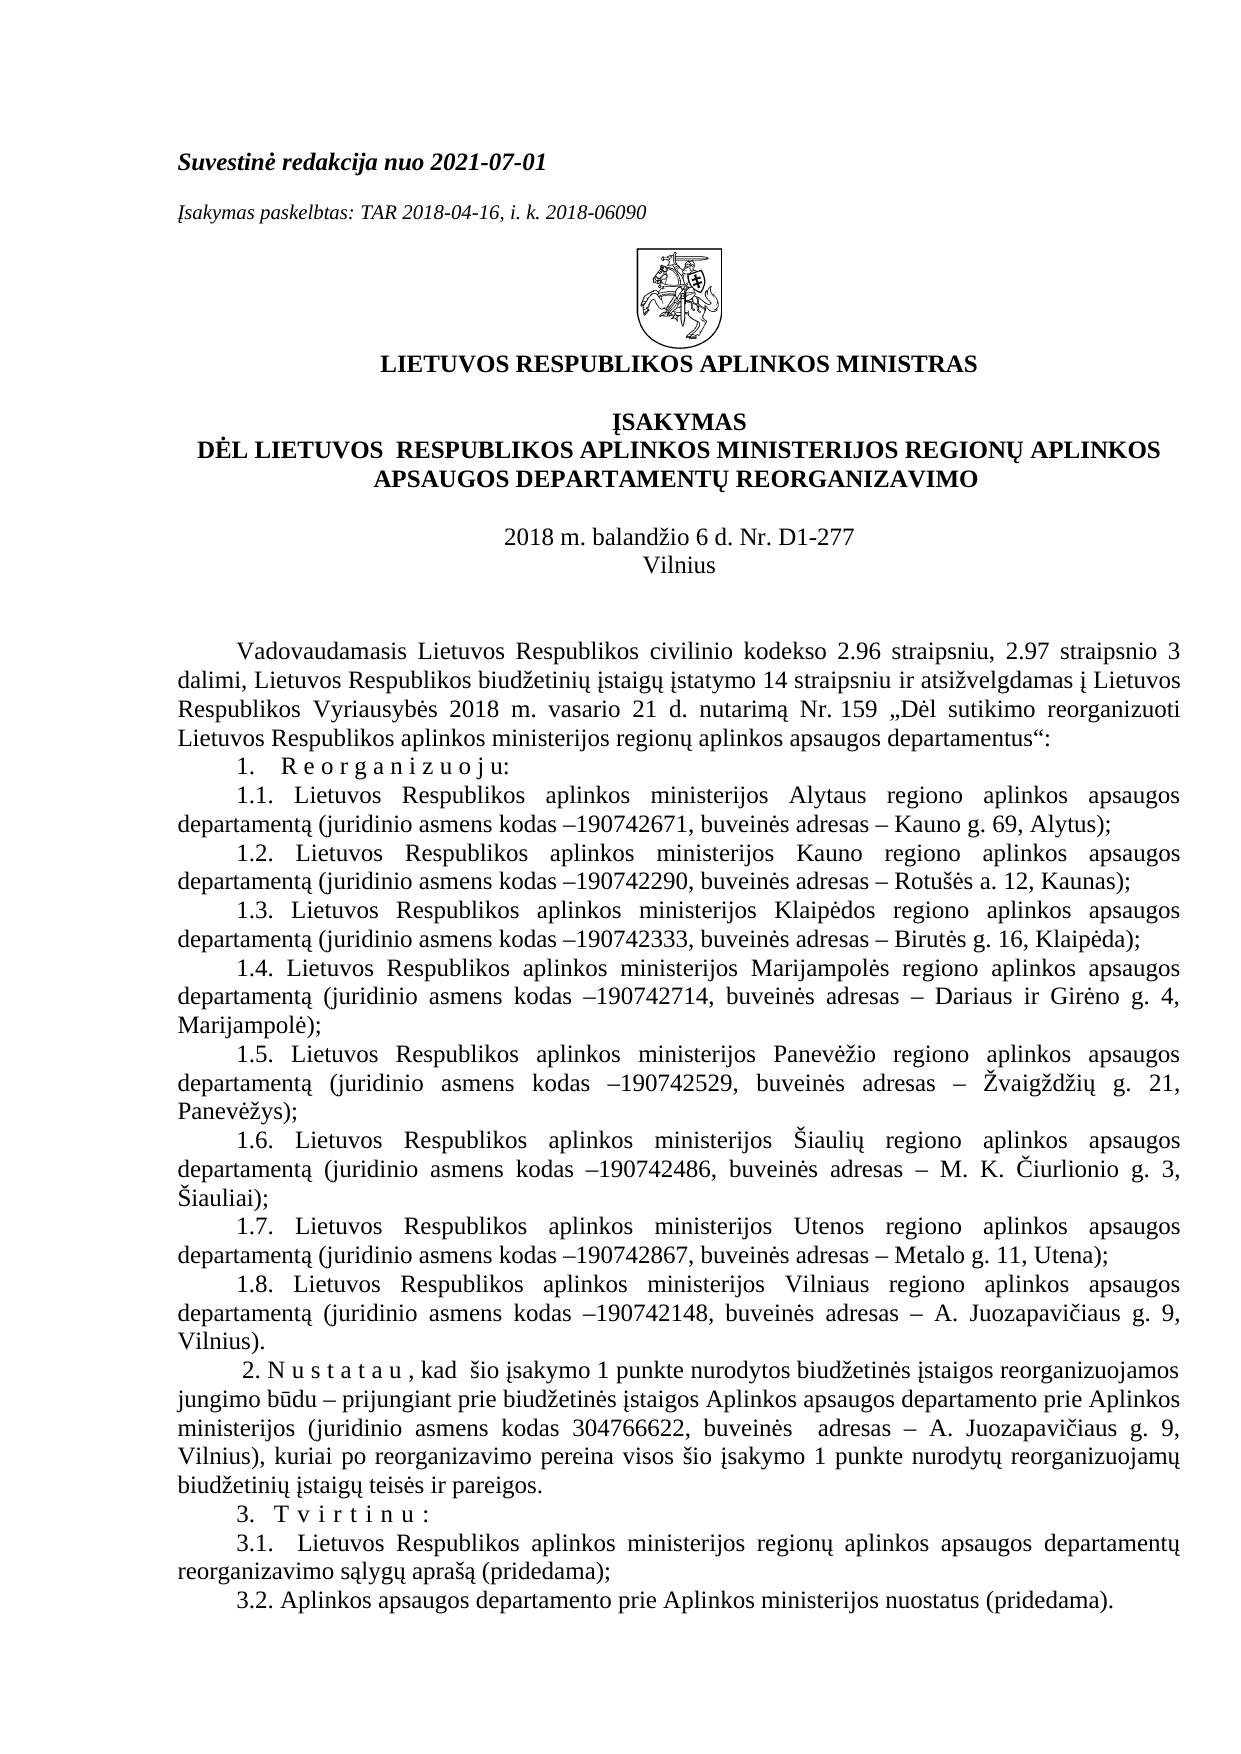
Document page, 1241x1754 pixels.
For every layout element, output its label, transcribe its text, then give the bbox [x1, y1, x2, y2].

text 3.1. Lietuvos Respublikos aplinkos ministerijos regionų aplinkos apsaugos departamentų reorganizavimo sąlygų aprašą (pridedama); [177, 1528, 1181, 1585]
text 3. Tvirtinu: [236, 1499, 1181, 1528]
text ĮSAKYMAS [177, 407, 1181, 436]
text 1.5. Lietuvos Respublikos aplinkos ministerijos Panevėžio regiono aplinkos apsaugos departamentą (juridinio asmens kodas –190742529, buveinės adresas – Žvaigždžių g. 21, Panevėžys); [177, 1039, 1181, 1125]
text Vadovaudamasis Lietuvos Respublikos civilinio kodekso 2.96 straipsniu, 2.97 straipsnio 3 dalimi, Lietuvos Respublikos biudžetinių įstaigų įstatymo 14 straipsniu ir atsižvelgdamas į Lietuvos Respublikos Vyriausybės 2018 m. vasario 21 d. nutarimą Nr. 159 „Dėl sutikimo reorganizuoti Lietuvos Respublikos aplinkos ministerijos regionų aplinkos apsaugos departamentus“: [177, 636, 1181, 751]
text 3.2. Aplinkos apsaugos departamento prie Aplinkos ministerijos nuostatus (pridedama). [177, 1585, 1181, 1614]
text DĖL LIETUVOS RESPUBLIKOS APLINKOS MINISTERIJOS REGIONŲ APLINKOS APSAUGOS DEPARTAMENTŲ REORGANIZAVIMO [177, 436, 1181, 493]
text 1. R e o r g a n i z u o j u: [177, 751, 1181, 780]
text 2018 m. balandžio 6 d. Nr. D1-277 [177, 522, 1181, 551]
text Įsakymas paskelbtas: TAR 2018-04-16, i. k. 2018-06090 [177, 199, 1181, 224]
text Suvestinė redakcija nuo 2021-07-01 [177, 147, 1181, 176]
text 2. N u s t a t a u , kad šio įsakymo 1 punkte nurodytos biudžetinės įstaigos reorganizuojamos jungimo būdu – prijungiant prie biudžetinės įstaigos Aplinkos apsaugos departamento prie Aplinkos ministerijos (juridinio asmens kodas 304766622, buveinės adresas – A. Juozapavičiaus g. 9, Vilnius), kuriai po reorganizavimo pereina visos šio įsakymo 1 punkte nurodytų reorganizuojamų biudžetinių įstaigų teisės ir pareigos. [177, 1355, 1181, 1499]
text LIETUVOS RESPUBLIKOS APLINKOS MINISTRAS [177, 349, 1181, 378]
text 1.3. Lietuvos Respublikos aplinkos ministerijos Klaipėdos regiono aplinkos apsaugos departamentą (juridinio asmens kodas –190742333, buveinės adresas – Birutės g. 16, Klaipėda); [177, 895, 1181, 953]
text 1.4. Lietuvos Respublikos aplinkos ministerijos Marijampolės regiono aplinkos apsaugos departamentą (juridinio asmens kodas –190742714, buveinės adresas – Dariaus ir Girėno g. 4, Marijampolė); [177, 953, 1181, 1039]
text 1.7. Lietuvos Respublikos aplinkos ministerijos Utenos regiono aplinkos apsaugos departamentą (juridinio asmens kodas –190742867, buveinės adresas – Metalo g. 11, Utena); [177, 1211, 1181, 1269]
text 1.2. Lietuvos Respublikos aplinkos ministerijos Kauno regiono aplinkos apsaugos departamentą (juridinio asmens kodas –190742290, buveinės adresas – Rotušės a. 12, Kaunas); [177, 838, 1181, 895]
text 1.8. Lietuvos Respublikos aplinkos ministerijos Vilniaus regiono aplinkos apsaugos departamentą (juridinio asmens kodas –190742148, buveinės adresas – A. Juozapavičiaus g. 9, Vilnius). [177, 1269, 1181, 1355]
text 1.1. Lietuvos Respublikos aplinkos ministerijos Alytaus regiono aplinkos apsaugos departamentą (juridinio asmens kodas –190742671, buveinės adresas – Kauno g. 69, Alytus); [177, 780, 1181, 838]
text Vilnius [177, 551, 1181, 579]
text 1.6. Lietuvos Respublikos aplinkos ministerijos Šiaulių regiono aplinkos apsaugos departamentą (juridinio asmens kodas –190742486, buveinės adresas – M. K. Čiurlionio g. 3, Šiauliai); [177, 1125, 1181, 1211]
